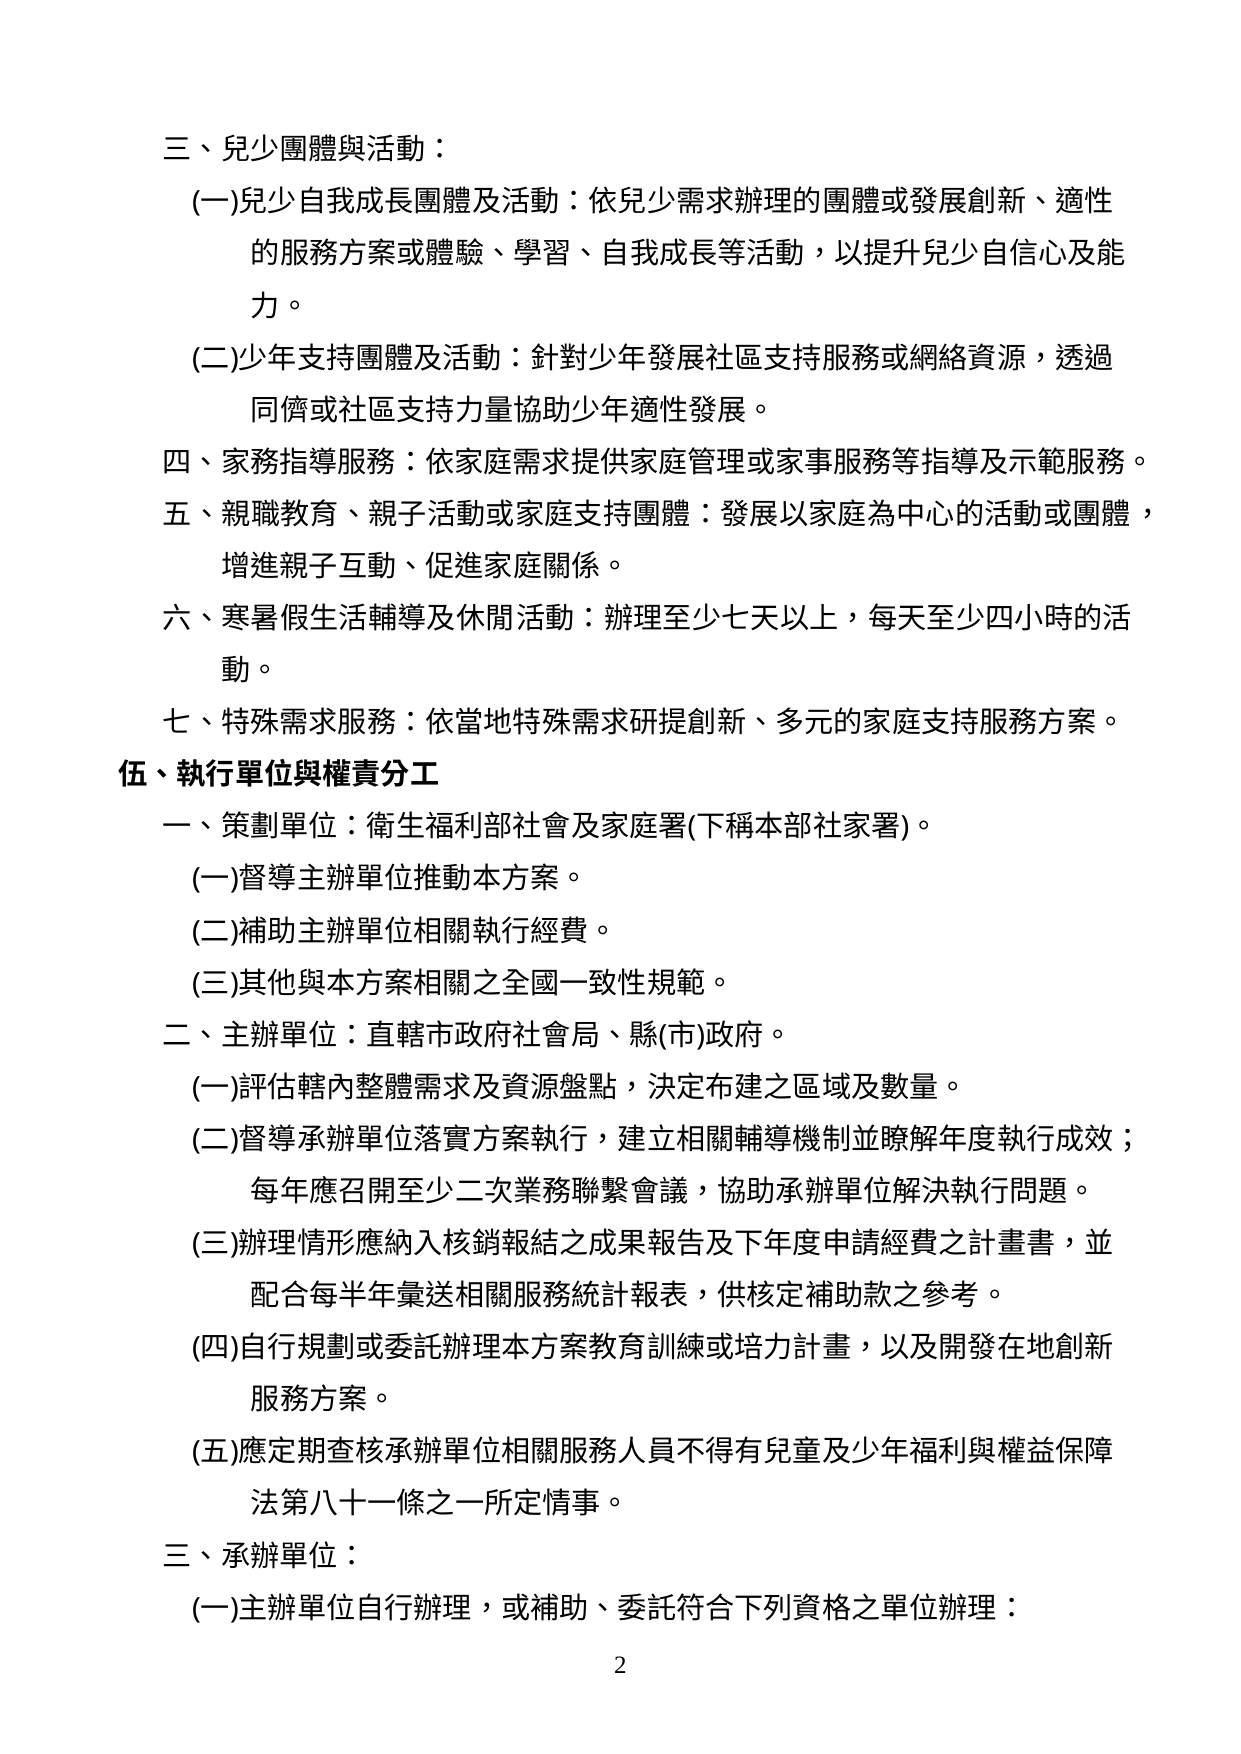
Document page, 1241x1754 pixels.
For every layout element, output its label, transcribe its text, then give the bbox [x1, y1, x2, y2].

text (四)自行規劃或委託辦理本方案教育訓練或培力計畫，以及開發在地創新服務方案。 [192, 1316, 1133, 1420]
list 三、兒少團體與活動： [162, 118, 1133, 170]
text (三)其他與本方案相關之全國一致性規範。 [192, 951, 1133, 1003]
text (一)評估轄內整體需求及資源盤點，決定布建之區域及數量。 [192, 1056, 1133, 1108]
text 伍、執行單位與權責分工 [118, 743, 1122, 795]
list 一、策劃單位：衛生福利部社會及家庭署(下稱本部社家署)。 [162, 795, 1122, 847]
list 四、家務指導服務：依家庭需求提供家庭管理或家事服務等指導及示範服務。 [162, 431, 1133, 483]
text 五、親職教育、親子活動或家庭支持團體：發展以家庭為中心的活動或團體，增進親子互動、促進家庭關係。 [163, 483, 1133, 587]
text (五)應定期查核承辦單位相關服務人員不得有兒童及少年福利與權益保障法第八十一條之一所定情事。 [192, 1420, 1133, 1524]
text (二)補助主辦單位相關執行經費。 [192, 899, 1133, 951]
text (一)督導主辦單位推動本方案。 [192, 847, 1133, 899]
list 二、主辦單位：直轄市政府社會局、縣(市)政府。 [162, 1003, 1122, 1056]
text 六、寒暑假生活輔導及休閒活動：辦理至少七天以上，每天至少四小時的活動。 [163, 587, 1133, 691]
list 三、承辦單位： [162, 1524, 1122, 1576]
text (三)辦理情形應納入核銷報結之成果報告及下年度申請經費之計畫書，並配合每半年彙送相關服務統計報表，供核定補助款之參考。 [192, 1212, 1133, 1316]
text (二)少年支持團體及活動：針對少年發展社區支持服務或網絡資源，透過同儕或社區支持力量協助少年適性發展。 [192, 326, 1133, 431]
text 七、特殊需求服務：依當地特殊需求研提創新、多元的家庭支持服務方案。 [163, 691, 1133, 743]
text (一)兒少自我成長團體及活動：依兒少需求辦理的團體或發展創新、適性的服務方案或體驗、學習、自我成長等活動，以提升兒少自信心及能力。 [192, 170, 1133, 326]
text (一)主辦單位自行辦理，或補助、委託符合下列資格之單位辦理： [192, 1576, 1133, 1628]
text (二)督導承辦單位落實方案執行，建立相關輔導機制並瞭解年度執行成效；每年應召開至少二次業務聯繫會議，協助承辦單位解決執行問題。 [192, 1108, 1133, 1212]
